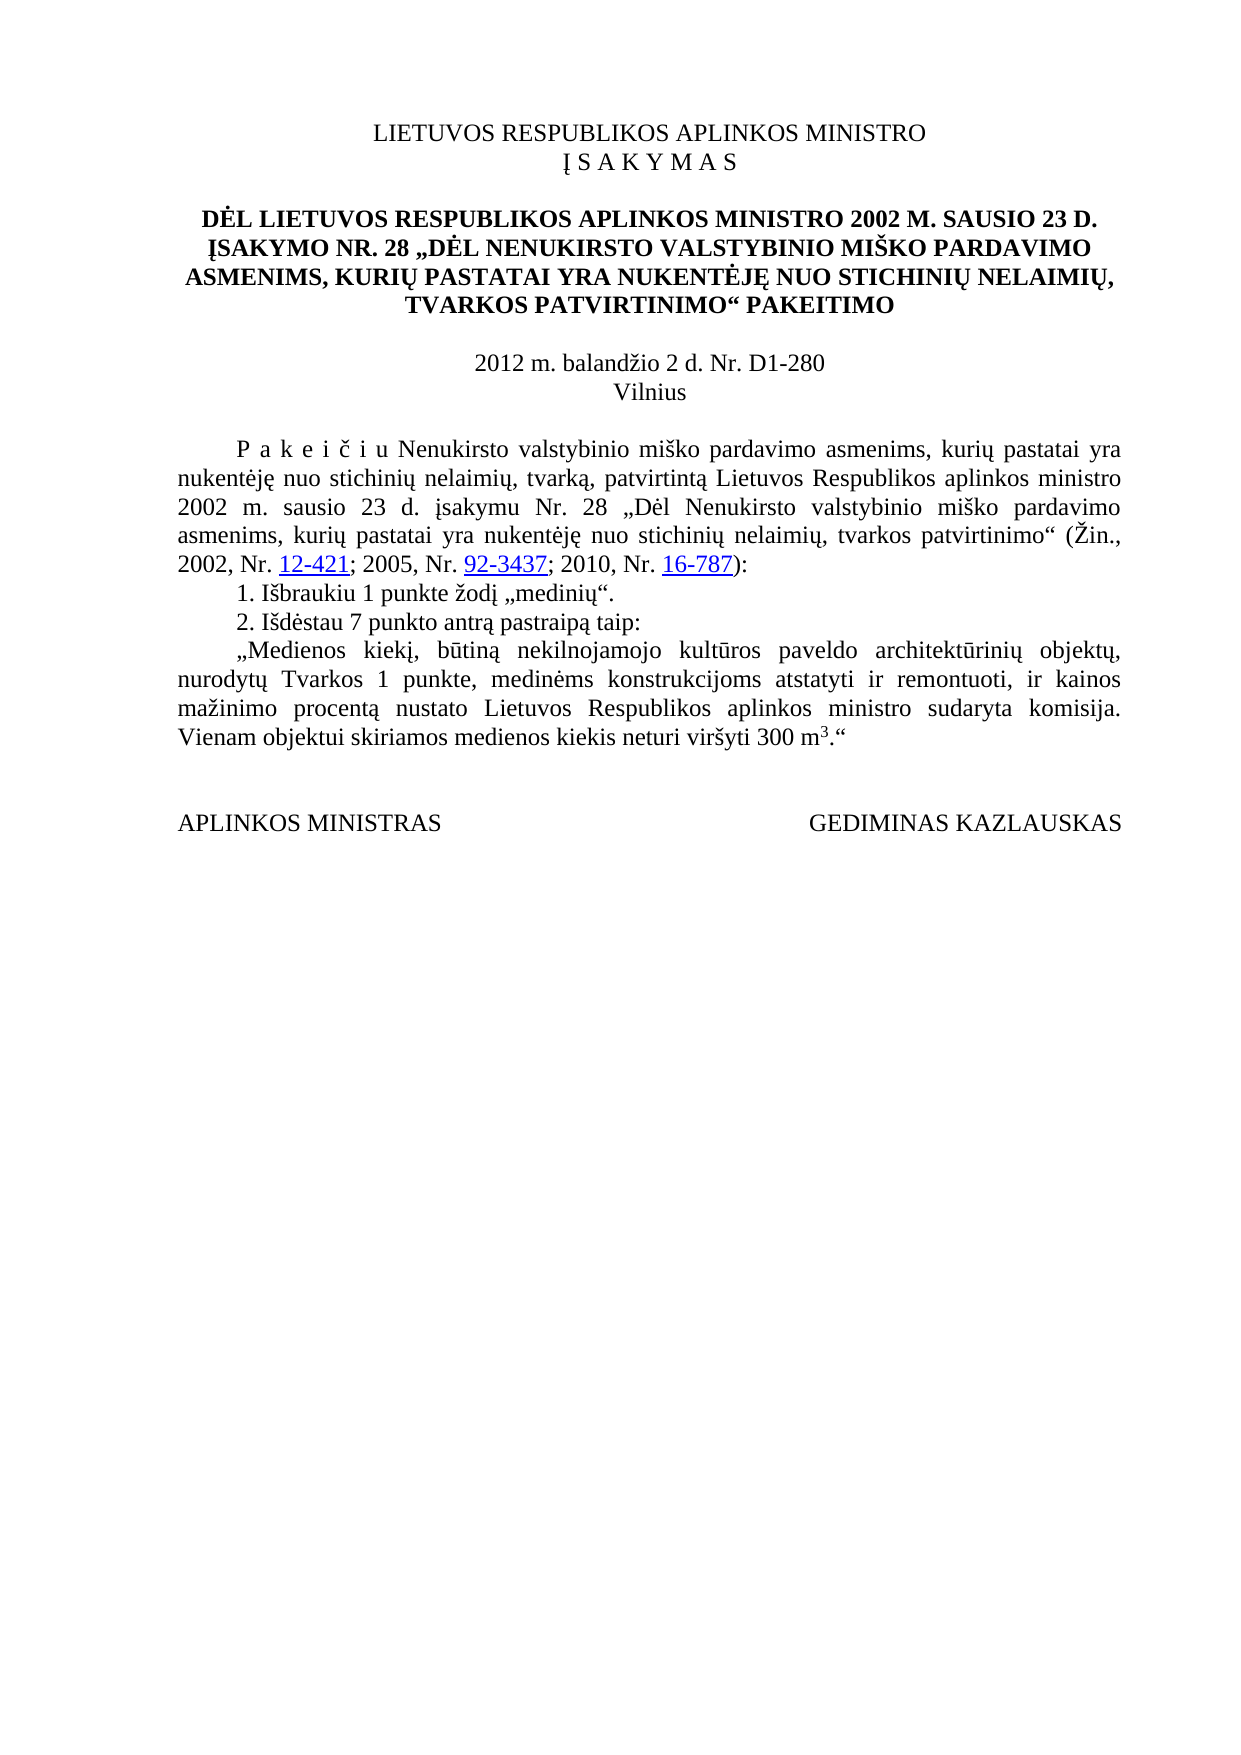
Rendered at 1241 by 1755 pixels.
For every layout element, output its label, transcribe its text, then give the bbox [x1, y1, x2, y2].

text Į S A K Y M A S [177, 147, 1122, 176]
text 2012 m. balandžio 2 d. Nr. D1-280 [177, 348, 1122, 377]
text LIETUVOS RESPUBLIKOS APLINKOS MINISTRO [177, 118, 1122, 147]
text Aplinkos ministras Gediminas Kazlauskas [177, 808, 1122, 837]
text Vilnius [177, 377, 1122, 406]
text 2. Išdėstau 7 punkto antrą pastraipą taip: [177, 607, 1122, 636]
text 1. Išbraukiu 1 punkte žodį „medinių“. [177, 578, 1122, 607]
text DĖL LIETUVOS RESPUBLIKOS APLINKOS MINISTRO 2002 m. SAUSIO 23 d. ĮSAKYMO Nr. 28 „DĖL NENUKIRSTO VALSTYBINIO MIŠKO PARDAVIMO ASMENIMS, KURIŲ PASTATAI YRA NUKENTĖJĘ NUO STICHINIŲ NELAIMIŲ, TVARKOS PATVIRTINIMO“ PAKEITIMO [177, 204, 1122, 319]
text „Medienos kiekį, būtiną nekilnojamojo kultūros paveldo architektūrinių objektų, nurodytų Tvarkos 1 punkte, medinėms konstrukcijoms atstatyti ir remontuoti, ir kainos mažinimo procentą nustato Lietuvos Respublikos aplinkos ministro sudaryta komisija. Vienam objektui skiriamos medienos kiekis neturi viršyti 300 m3.“ [177, 636, 1122, 751]
text P a k e i č i u Nenukirsto valstybinio miško pardavimo asmenims, kurių pastatai yra nukentėję nuo stichinių nelaimių, tvarką, patvirtintą Lietuvos Respublikos aplinkos ministro 2002 m. sausio 23 d. įsakymu Nr. 28 „Dėl Nenukirsto valstybinio miško pardavimo asmenims, kurių pastatai yra nukentėję nuo stichinių nelaimių, tvarkos patvirtinimo“ (Žin., 2002, Nr. 12-421; 2005, Nr. 92-3437; 2010, Nr. 16-787): [177, 434, 1122, 578]
